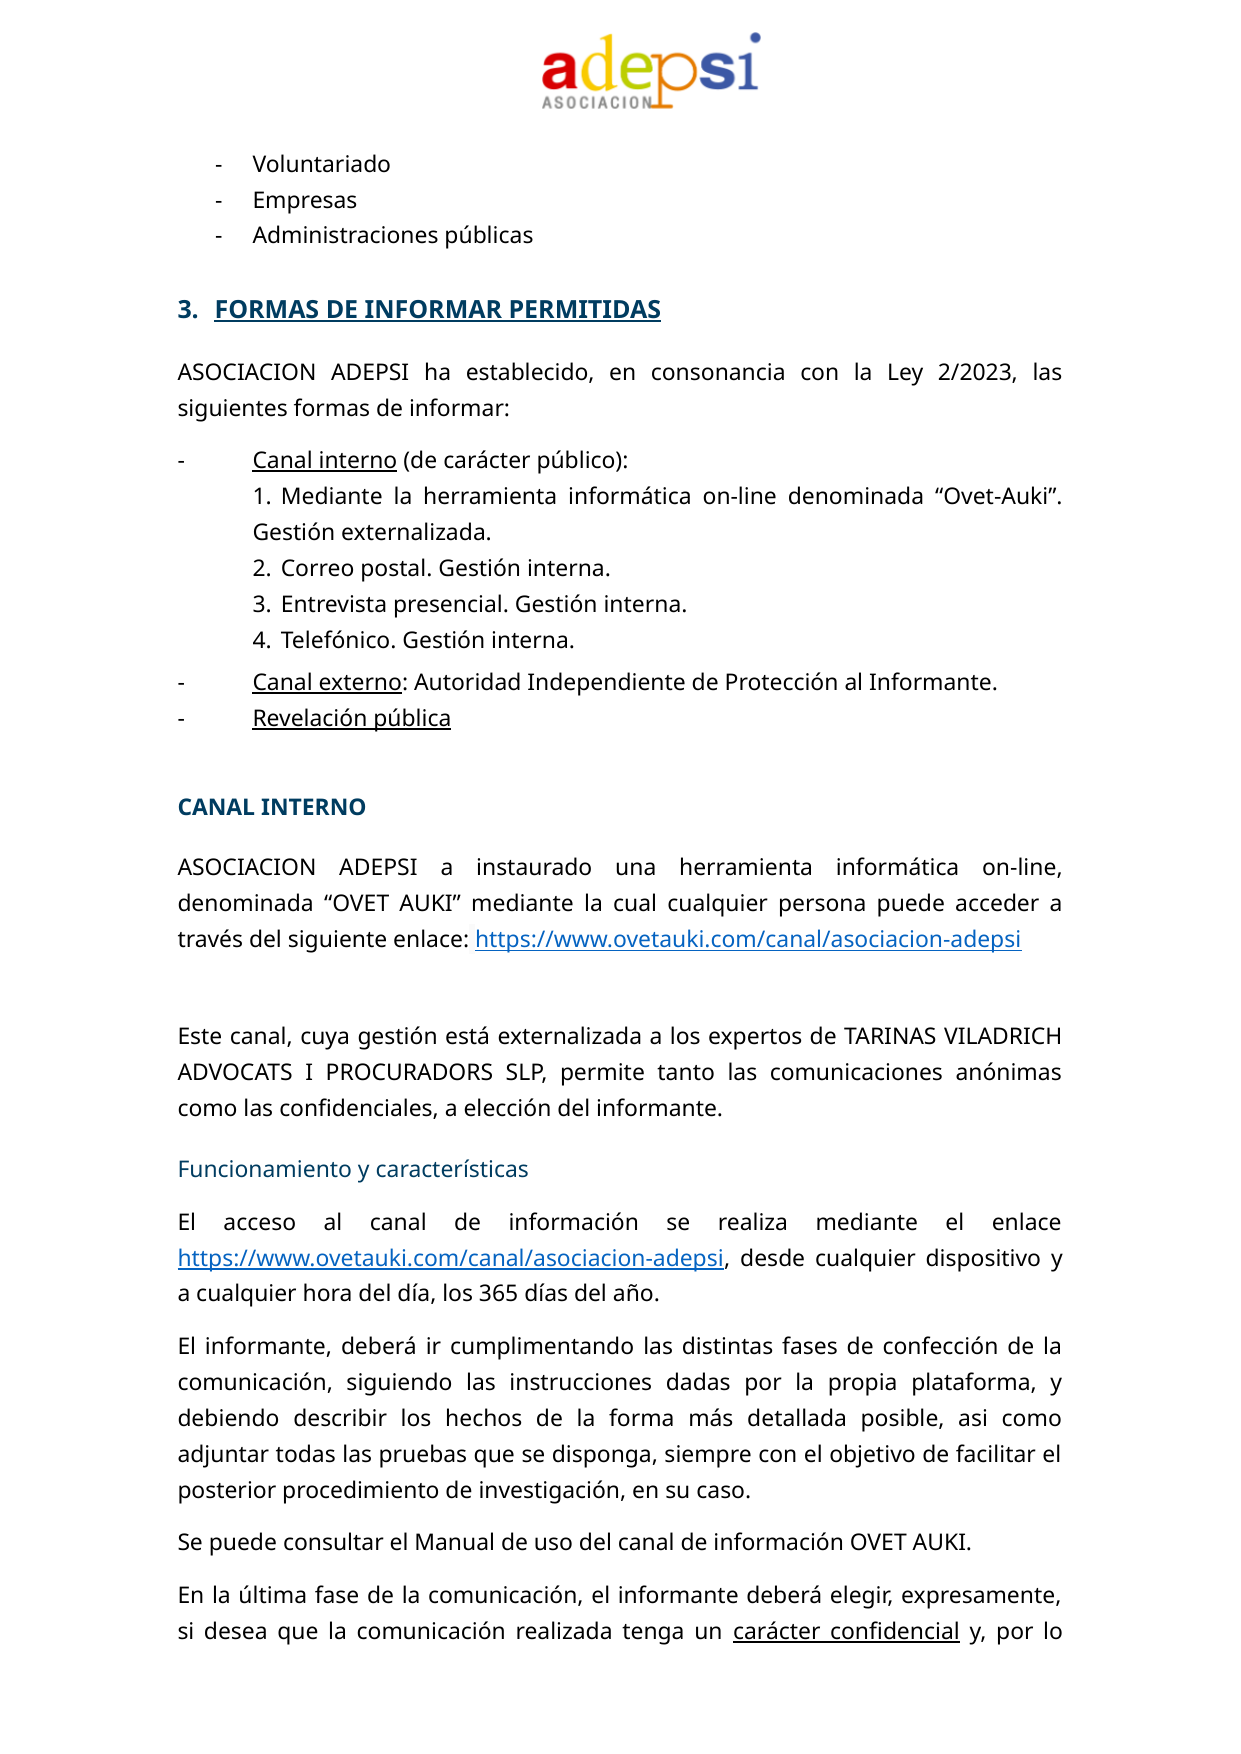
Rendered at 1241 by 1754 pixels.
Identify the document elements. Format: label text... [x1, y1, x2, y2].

list Administraciones públicas [215, 219, 1063, 251]
text Se puede consultar el Manual de uso del canal de información OVET AUKI. [177, 1526, 1063, 1558]
list Telefónico. Gestión interna. [252, 624, 1063, 655]
list Revelación pública [177, 702, 1063, 733]
text ASOCIACION ADEPSI a instaurado una herramienta informática on-line, denominada “OVET AUKI” mediante la cual cualquier persona puede acceder a través del siguiente enlace: https://www.ovetauki.com/canal/asociacion-adepsi [177, 851, 1063, 954]
text Funcionamiento y características [177, 1153, 1063, 1184]
list Correo postal. Gestión interna. [252, 552, 1063, 583]
text En la última fase de la comunicación, el informante deberá elegir, expresamente, si desea que la comunicación realizada tenga un carácter confidencial y, por lo [177, 1579, 1063, 1646]
text El acceso al canal de información se realiza mediante el enlace https://www.ovetauki.com/canal/asociacion-adepsi, desde cualquier dispositivo y a cualquier hora del día, los 365 días del año. [177, 1206, 1063, 1309]
text ASOCIACION ADEPSI ha establecido, en consonancia con la Ley 2/2023, las siguientes formas de informar: [177, 356, 1063, 423]
list Canal interno (de carácter público): [177, 444, 1063, 475]
list Canal externo: Autoridad Independiente de Protección al Informante. [177, 666, 1063, 697]
list Voluntariado [215, 148, 1063, 179]
text Este canal, cuya gestión está externalizada a los expertos de TARINAS VILADRICH ADVOCATS I PROCURADORS SLP, permite tanto las comunicaciones anónimas como las confidenciales, a elección del informante. [177, 1020, 1063, 1123]
list Mediante la herramienta informática on-line denominada “Ovet-Auki”. Gestión externalizada. [252, 480, 1063, 547]
text CANAL INTERNO [177, 790, 1063, 822]
list Empresas [215, 183, 1063, 215]
list Entrevista presencial. Gestión interna. [252, 588, 1063, 619]
text El informante, deberá ir cumplimentando las distintas fases de confección de la comunicación, siguiendo las instrucciones dadas por la propia plataforma, y debiendo describir los hechos de la forma más detallada posible, asi como adjuntar todas las pruebas que se disponga, siempre con el objetivo de facilitar el posterior procedimiento de investigación, en su caso. [177, 1330, 1063, 1505]
list FORMAS DE INFORMAR PERMITIDAS [177, 291, 1063, 325]
